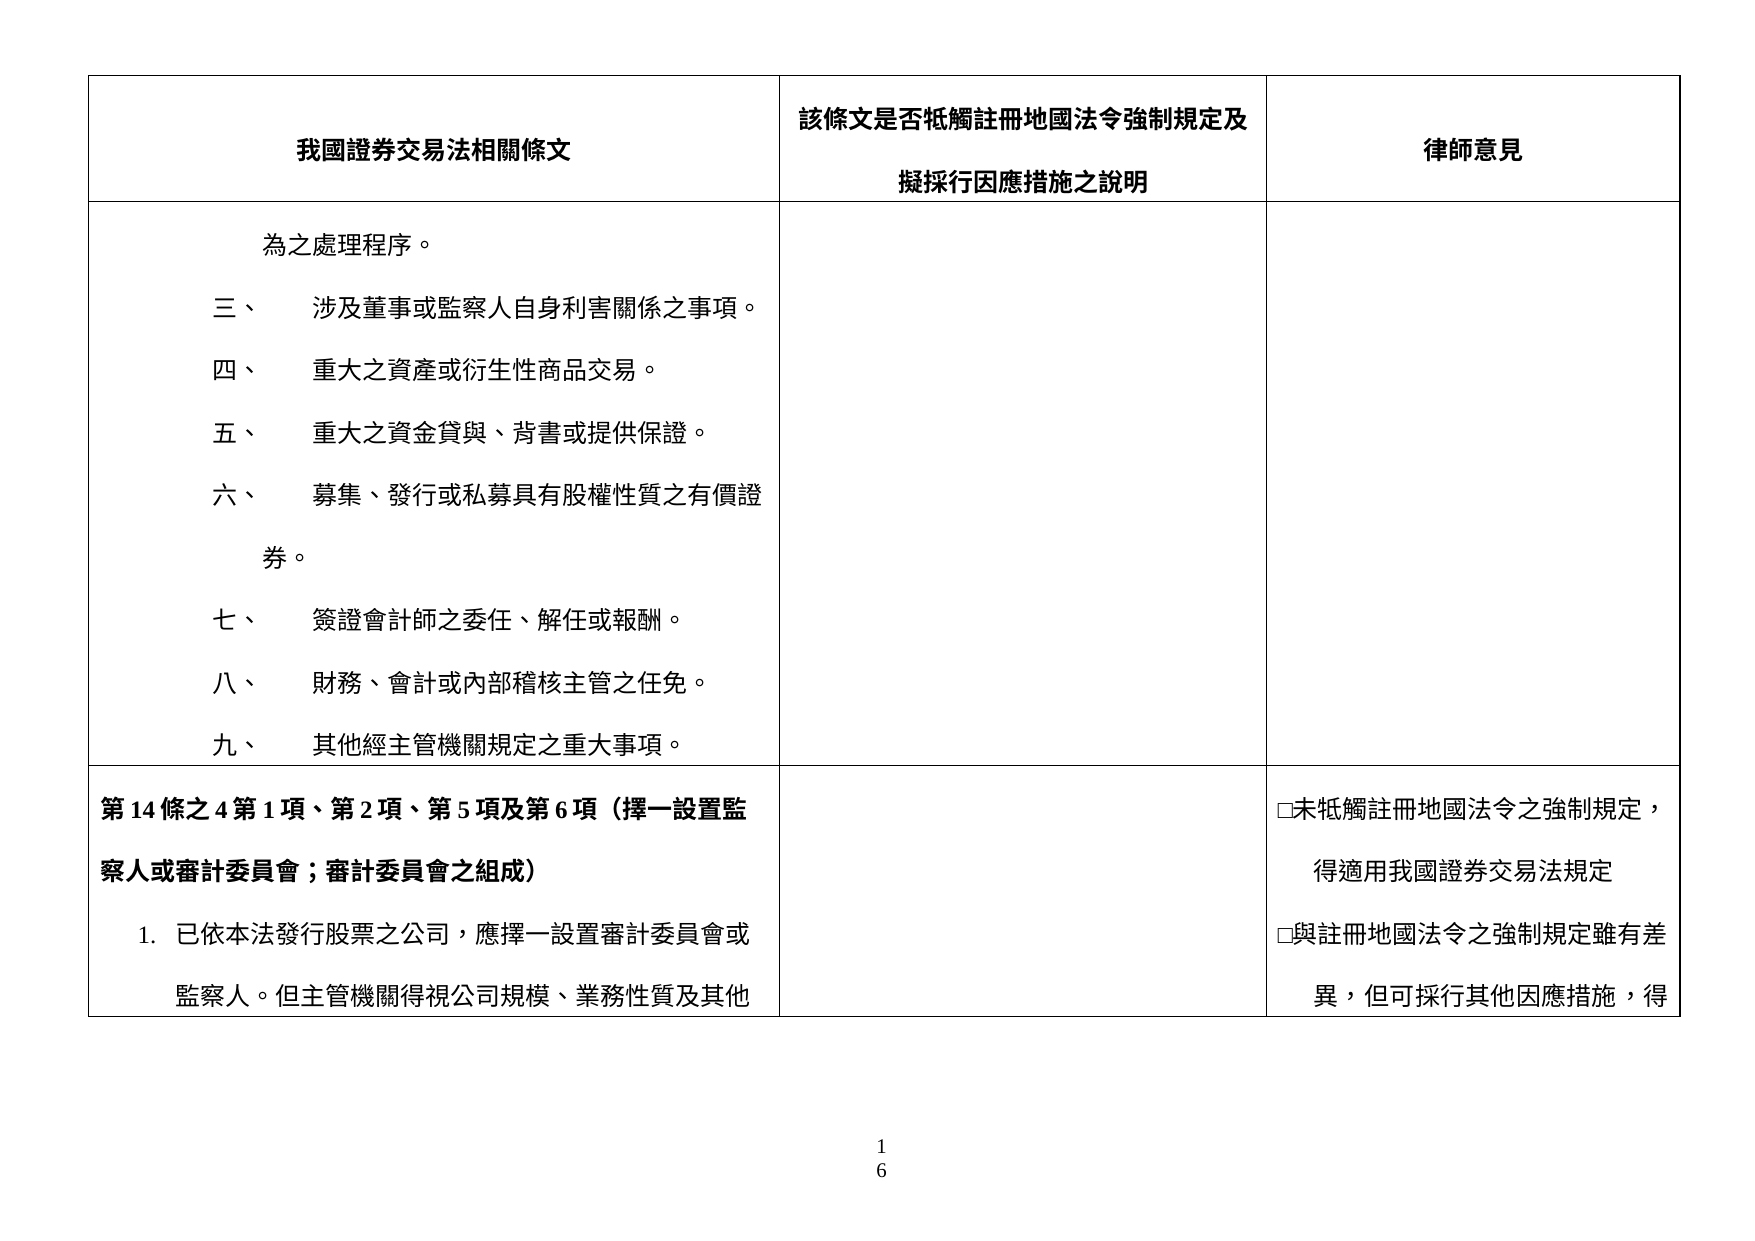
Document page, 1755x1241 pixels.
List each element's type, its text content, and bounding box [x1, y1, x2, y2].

table_cell □未牴觸註冊地國法令之強制規定，得適用我國證券交易法規定 □與註冊地國法令之強制規定雖有差異，但可採行其他因應措施，得 [1267, 766, 1679, 1016]
table_header 該條文是否牴觸註冊地國法令強制規定及擬採行因應措施之說明 [780, 76, 1266, 201]
table_cell [780, 202, 1266, 764]
table_cell 第14條之4第1項、第2項、第5項及第6項（擇一設置監察人或審計委員會；審計委員會之組成） 已依本法發行股票之公司，應擇一設置審計委員會或監察人。但主管機關得視公司規模、業務性質及其他 [89, 766, 779, 1016]
table_cell 第14條之3（設置獨立董事之公開發行公司應提董事會決議事項） 已依前條第一項規定選任獨立董事之公司，除經主管機關核准者外，下列事項應提董事會決議通過；獨立董事如有反對意見或保留意見，應於董事會議事錄載明： 依第十四條之一規定訂定或修正內部控制制度。 依第三十六條之一規定訂定或修正取得或處分資產、從事衍生性商品交易、資金貸與他人、為他人背書或提供保證之重大財務業務行為之處理程序。 涉及董事或監察人自身利害關係之事項。 重大之資產或衍生性商品交易。 重大之資金貸與、背書或提供保證。 募集、發行或私募具有股權性質之有價證券。 簽證會計師之委任、解任或報酬。 財務、會計或內部稽核主管之任免。 其他經主管機關規定之重大事項。 [89, 202, 779, 764]
table_header 律師意見 [1267, 76, 1679, 201]
table_cell [1267, 202, 1679, 764]
table_cell [780, 766, 1266, 1016]
table_header 我國證券交易法相關條文 [89, 76, 779, 201]
